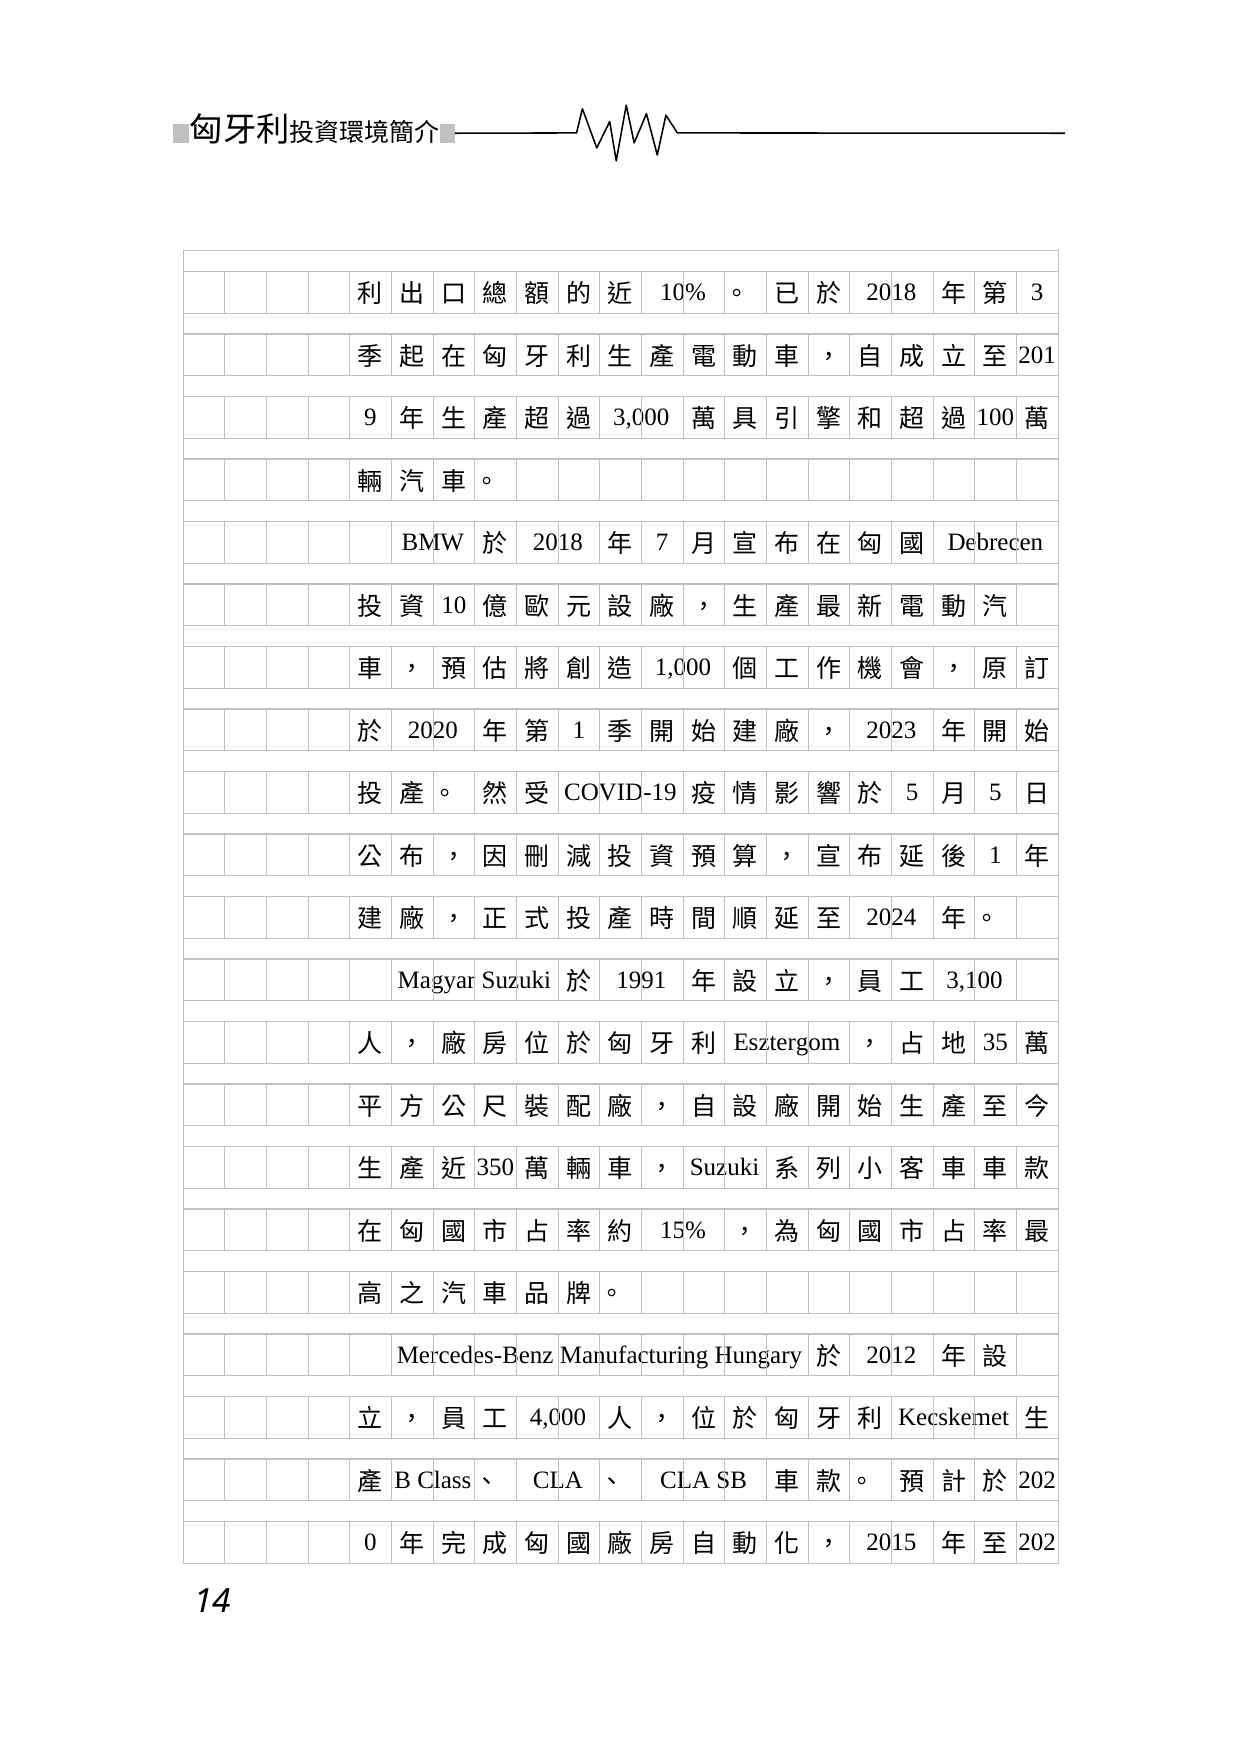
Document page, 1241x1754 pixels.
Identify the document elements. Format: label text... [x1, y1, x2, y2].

text 外商投資布局情形，Audi Hungaria Motor於1993年設立在接近奧匈邊境的Gyor市，員工13,000人，投資超過87億歐元，是匈牙利最大的外國投資者，出口額占匈牙利出口總額的近10%。已於2018年第3季起在匈牙利生產電動車，自成立至2019年生產超過3,000萬具引擎和超過100萬輛汽車。 [330, 251, 1058, 271]
text 外商投資布局情形，Audi Hungaria Motor於1993年設立在接近奧匈邊境的Gyor市，員工13,000人，投資超過87億歐元，是匈牙利最大的外國投資者，出口額占匈牙利出口總額的近10%。已於2018年第3季起在匈牙利生產電動車，自成立至2019年生產超過3,000萬具引擎和超過100萬輛汽車。 [330, 439, 1058, 458]
text BMW於2018年7月宣布在匈國Debrecen投資10億歐元設廠，生產最新電動汽車，預估將創造1,000個工作機會，原訂於2020年第1季開始建廠，2023年開始投產。然受COVID-19疫情影響於5月5日公布，因刪減投資預算，宣布延後1年建廠，正式投產時間順延至2024年。 [330, 626, 1058, 646]
text Mercedes-Benz Manufacturing Hungary於2012年設立，員工4,000人，位於匈牙利Kecskemet生產B Class、CLA、CLA SB車款。預計於2020年完成匈國廠房自動化，2015年至2020年在匈國生產超過20款新車型。2018年投資額30億福林（約臺幣3億），設立Mercedes Benz學院（Mercedes Benz Academy）訓練中心緊鄰車廠旁，招收近2,000名學生參與高等雙軌教育，另有近10萬名學生參與雙軌教育系統，一同參與本系統之企業超過700家。 [330, 1314, 1058, 1333]
text BMW於2018年7月宣布在匈國Debrecen投資10億歐元設廠，生產最新電動汽車，預估將創造1,000個工作機會，原訂於2020年第1季開始建廠，2023年開始投產。然受COVID-19疫情影響於5月5日公布，因刪減投資預算，宣布延後1年建廠，正式投產時間順延至2024年。 [330, 564, 1058, 583]
text Magyar Suzuki於1991年設立，員工3,100人，廠房位於匈牙利Esztergom，占地35萬平方公尺裝配廠，自設廠開始生產至今生產近350萬輛車，Suzuki系列小客車車款在匈國市占率約15%，為匈國市占率最高之汽車品牌。 [330, 1126, 1058, 1146]
text 外商投資布局情形，Audi Hungaria Motor於1993年設立在接近奧匈邊境的Gyor市，員工13,000人，投資超過87億歐元，是匈牙利最大的外國投資者，出口額占匈牙利出口總額的近10%。已於2018年第3季起在匈牙利生產電動車，自成立至2019年生產超過3,000萬具引擎和超過100萬輛汽車。 [330, 314, 1058, 333]
text BMW於2018年7月宣布在匈國Debrecen投資10億歐元設廠，生產最新電動汽車，預估將創造1,000個工作機會，原訂於2020年第1季開始建廠，2023年開始投產。然受COVID-19疫情影響於5月5日公布，因刪減投資預算，宣布延後1年建廠，正式投產時間順延至2024年。 [330, 751, 1058, 771]
text Mercedes-Benz Manufacturing Hungary於2012年設立，員工4,000人，位於匈牙利Kecskemet生產B Class、CLA、CLA SB車款。預計於2020年完成匈國廠房自動化，2015年至2020年在匈國生產超過20款新車型。2018年投資額30億福林（約臺幣3億），設立Mercedes Benz學院（Mercedes Benz Academy）訓練中心緊鄰車廠旁，招收近2,000名學生參與高等雙軌教育，另有近10萬名學生參與雙軌教育系統，一同參與本系統之企業超過700家。 [330, 1439, 1058, 1458]
text Mercedes-Benz Manufacturing Hungary於2012年設立，員工4,000人，位於匈牙利Kecskemet生產B Class、CLA、CLA SB車款。預計於2020年完成匈國廠房自動化，2015年至2020年在匈國生產超過20款新車型。2018年投資額30億福林（約臺幣3億），設立Mercedes Benz學院（Mercedes Benz Academy）訓練中心緊鄰車廠旁，招收近2,000名學生參與高等雙軌教育，另有近10萬名學生參與雙軌教育系統，一同參與本系統之企業超過700家。 [330, 1501, 1058, 1521]
text BMW於2018年7月宣布在匈國Debrecen投資10億歐元設廠，生產最新電動汽車，預估將創造1,000個工作機會，原訂於2020年第1季開始建廠，2023年開始投產。然受COVID-19疫情影響於5月5日公布，因刪減投資預算，宣布延後1年建廠，正式投產時間順延至2024年。 [330, 876, 1058, 896]
text 外商投資布局情形，Audi Hungaria Motor於1993年設立在接近奧匈邊境的Gyor市，員工13,000人，投資超過87億歐元，是匈牙利最大的外國投資者，出口額占匈牙利出口總額的近10%。已於2018年第3季起在匈牙利生產電動車，自成立至2019年生產超過3,000萬具引擎和超過100萬輛汽車。 [330, 376, 1058, 396]
text Magyar Suzuki於1991年設立，員工3,100人，廠房位於匈牙利Esztergom，占地35萬平方公尺裝配廠，自設廠開始生產至今生產近350萬輛車，Suzuki系列小客車車款在匈國市占率約15%，為匈國市占率最高之汽車品牌。 [330, 939, 1058, 958]
text BMW於2018年7月宣布在匈國Debrecen投資10億歐元設廠，生產最新電動汽車，預估將創造1,000個工作機會，原訂於2020年第1季開始建廠，2023年開始投產。然受COVID-19疫情影響於5月5日公布，因刪減投資預算，宣布延後1年建廠，正式投產時間順延至2024年。 [330, 689, 1058, 708]
text Magyar Suzuki於1991年設立，員工3,100人，廠房位於匈牙利Esztergom，占地35萬平方公尺裝配廠，自設廠開始生產至今生產近350萬輛車，Suzuki系列小客車車款在匈國市占率約15%，為匈國市占率最高之汽車品牌。 [330, 1064, 1058, 1083]
text Magyar Suzuki於1991年設立，員工3,100人，廠房位於匈牙利Esztergom，占地35萬平方公尺裝配廠，自設廠開始生產至今生產近350萬輛車，Suzuki系列小客車車款在匈國市占率約15%，為匈國市占率最高之汽車品牌。 [330, 1189, 1058, 1208]
text Magyar Suzuki於1991年設立，員工3,100人，廠房位於匈牙利Esztergom，占地35萬平方公尺裝配廠，自設廠開始生產至今生產近350萬輛車，Suzuki系列小客車車款在匈國市占率約15%，為匈國市占率最高之汽車品牌。 [330, 1251, 1058, 1271]
text BMW於2018年7月宣布在匈國Debrecen投資10億歐元設廠，生產最新電動汽車，預估將創造1,000個工作機會，原訂於2020年第1季開始建廠，2023年開始投產。然受COVID-19疫情影響於5月5日公布，因刪減投資預算，宣布延後1年建廠，正式投產時間順延至2024年。 [330, 814, 1058, 833]
text BMW於2018年7月宣布在匈國Debrecen投資10億歐元設廠，生產最新電動汽車，預估將創造1,000個工作機會，原訂於2020年第1季開始建廠，2023年開始投產。然受COVID-19疫情影響於5月5日公布，因刪減投資預算，宣布延後1年建廠，正式投產時間順延至2024年。 [330, 501, 1058, 521]
text Mercedes-Benz Manufacturing Hungary於2012年設立，員工4,000人，位於匈牙利Kecskemet生產B Class、CLA、CLA SB車款。預計於2020年完成匈國廠房自動化，2015年至2020年在匈國生產超過20款新車型。2018年投資額30億福林（約臺幣3億），設立Mercedes Benz學院（Mercedes Benz Academy）訓練中心緊鄰車廠旁，招收近2,000名學生參與高等雙軌教育，另有近10萬名學生參與雙軌教育系統，一同參與本系統之企業超過700家。 [330, 1376, 1058, 1396]
text Magyar Suzuki於1991年設立，員工3,100人，廠房位於匈牙利Esztergom，占地35萬平方公尺裝配廠，自設廠開始生產至今生產近350萬輛車，Suzuki系列小客車車款在匈國市占率約15%，為匈國市占率最高之汽車品牌。 [330, 1001, 1058, 1021]
